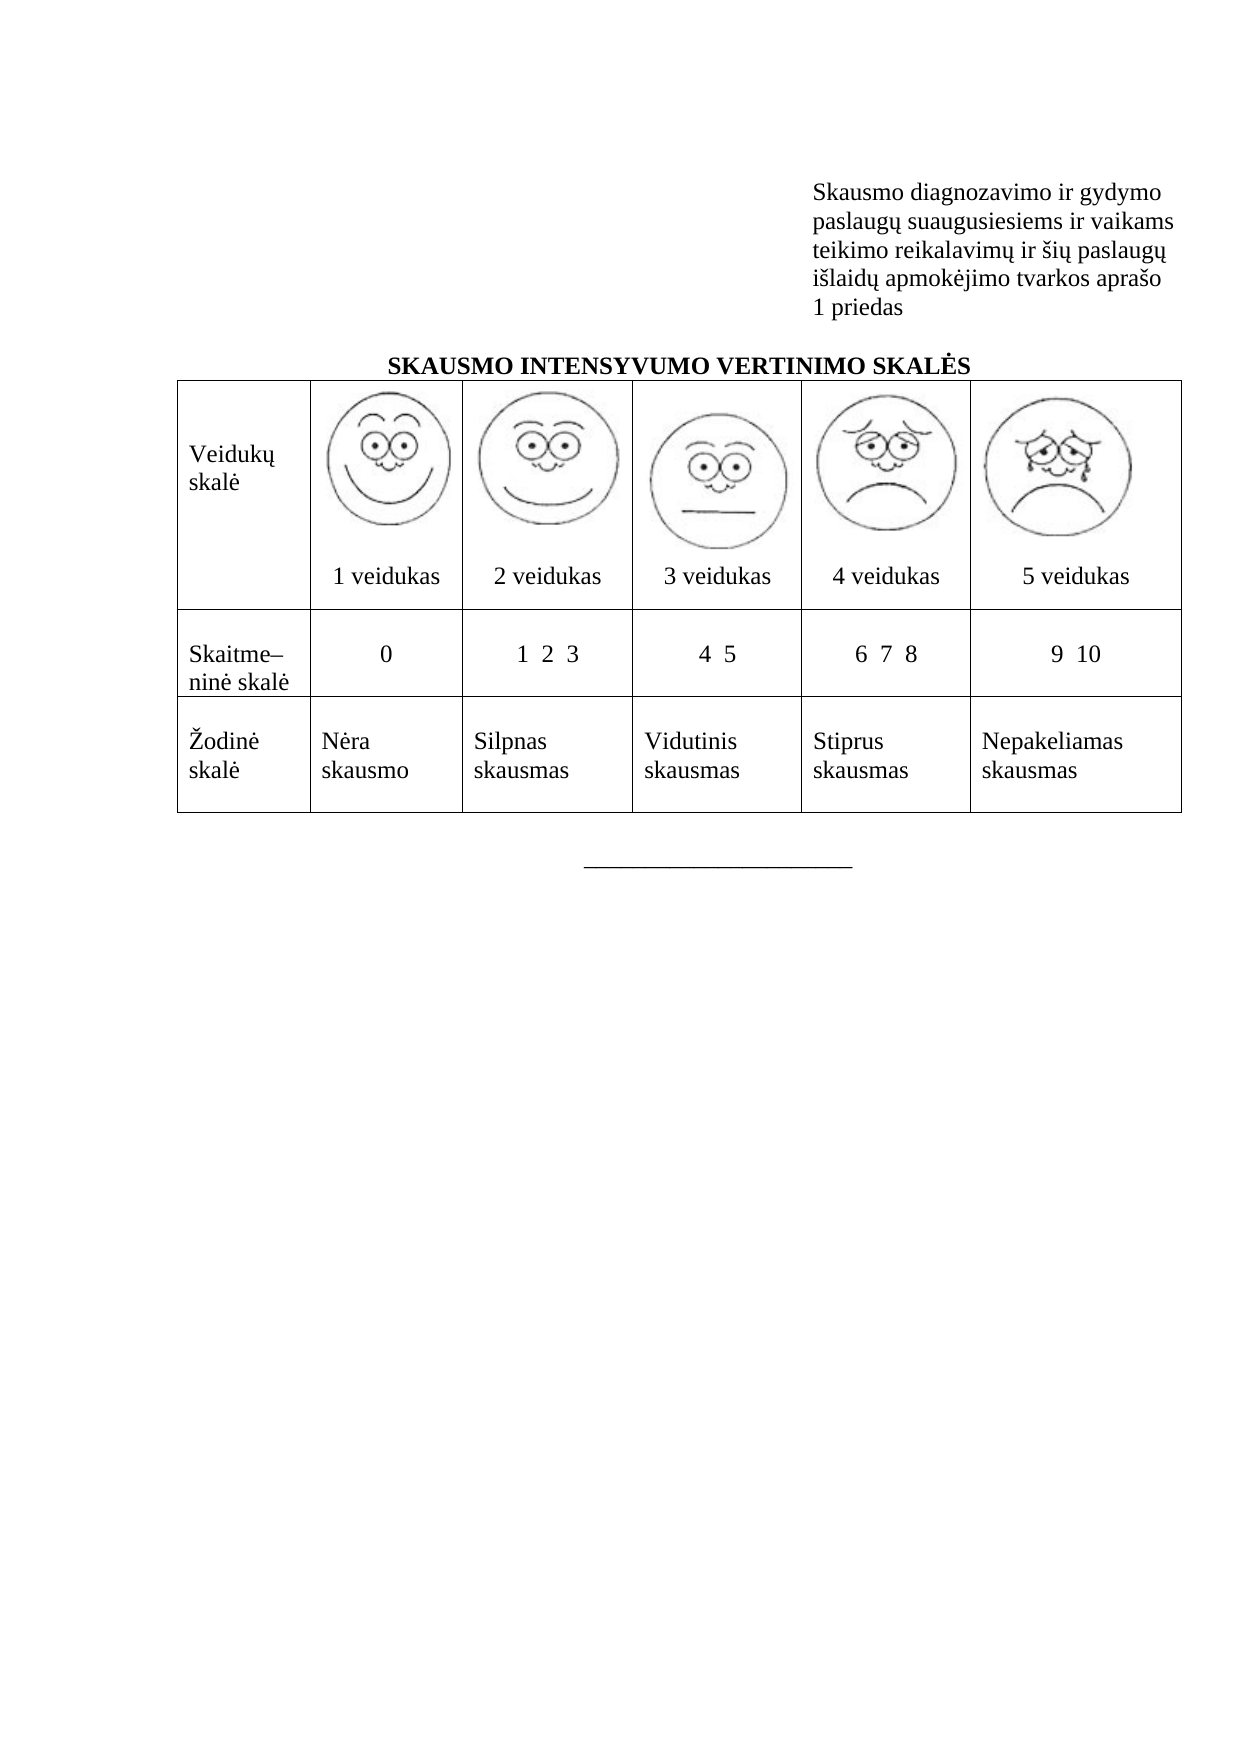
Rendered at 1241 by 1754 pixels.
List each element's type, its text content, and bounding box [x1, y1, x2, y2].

table_cell 2 veidukas [463, 560, 632, 609]
table_cell 0 [311, 610, 462, 696]
table_cell Žodinė skalė [178, 697, 310, 812]
table_cell Silpnas skausmas [463, 697, 632, 812]
table_header [463, 381, 632, 560]
table_cell Vidutinis skausmas [633, 697, 801, 812]
table_header [311, 381, 462, 560]
table_cell Nėra skausmo [311, 697, 462, 812]
text Skausmo diagnozavimo ir gydymo paslaugų suaugusiesiems ir vaikams teikimo reikalavimų ir šių paslaugų išlaidų apmokėjimo tvarkos aprašo [812, 177, 1181, 292]
table_cell 1 2 3 [463, 610, 632, 696]
table_header [633, 381, 801, 560]
text ______________________ [177, 842, 1171, 871]
table_header Veidukų skalė [178, 381, 310, 609]
table_cell 9 10 [971, 610, 1181, 696]
text SKAUSMO INTENSYVUMO VERTINIMO SKALĖS [177, 351, 1181, 380]
table_cell 4 veidukas [802, 560, 970, 609]
table_cell 3 veidukas [633, 560, 801, 609]
table_cell 1 veidukas [311, 560, 462, 609]
table_cell 6 7 8 [802, 610, 970, 696]
table_cell 4 5 [633, 610, 801, 696]
table_cell Nepakeliamas skausmas [971, 697, 1181, 812]
table_cell Skaitme–ninė skalė [178, 610, 310, 696]
table_header [802, 381, 970, 560]
table_header [971, 381, 1181, 560]
text 1 priedas [812, 292, 1181, 321]
table_cell Stiprus skausmas [802, 697, 970, 812]
table_cell 5 veidukas [971, 560, 1181, 609]
